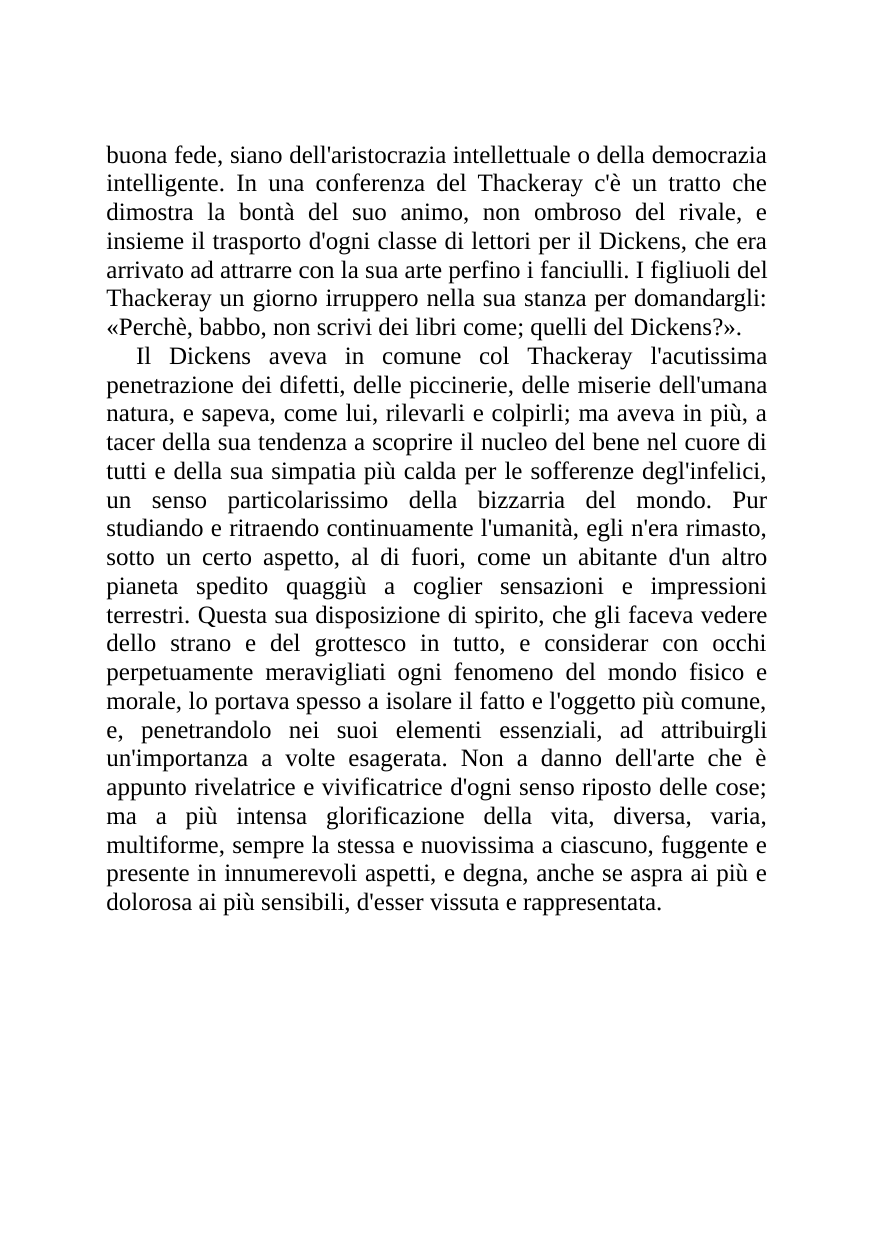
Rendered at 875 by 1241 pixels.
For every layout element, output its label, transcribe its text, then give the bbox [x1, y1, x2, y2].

text Il Dickens aveva in comune col Thackeray l'acutissima penetrazione dei difetti, delle piccinerie, delle miserie dell'umana natura, e sapeva, come lui, rilevarli e colpirli; ma aveva in più, a tacer della sua tendenza a scoprire il nucleo del bene nel cuore di tutti e della sua simpatia più calda per le sofferenze degl'infelici, un senso particolarissimo della bizzarria del mondo. Pur studiando e ritraendo continuamente l'umanità, egli n'era rimasto, sotto un certo aspetto, al di fuori, come un abitante d'un altro pianeta spedito quaggiù a coglier sensazioni e impressioni terrestri. Questa sua disposizione di spirito, che gli faceva vedere dello strano e del grottesco in tutto, e considerar con occhi perpetuamente meravigliati ogni fenomeno del mondo fisico e morale, lo portava spesso a isolare il fatto e l'oggetto più comune, e, penetrandolo nei suoi elementi essenziali, ad attribuirgli un'importanza a volte esagerata. Non a danno dell'arte che è appunto rivelatrice e vivificatrice d'ogni senso riposto delle cose; ma a più intensa glorificazione della vita, diversa, varia, multiforme, sempre la stessa e nuovissima a ciascuno, fuggente e presente in innumerevoli aspetti, e degna, anche se aspra ai più e dolorosa ai più sensibili, d'esser vissuta e rappresentata. [106, 341, 768, 916]
text buona fede, siano dell'aristocrazia intellettuale o della democrazia intelligente. In una conferenza del Thackeray c'è un tratto che dimostra la bontà del suo animo, non ombroso del rivale, e insieme il trasporto d'ogni classe di lettori per il Dickens, che era arrivato ad attrarre con la sua arte perfino i fanciulli. I figliuoli del Thackeray un giorno irruppero nella sua stanza per domandargli: «Perchè, babbo, non scrivi dei libri come; quelli del Dickens?». [106, 140, 768, 341]
